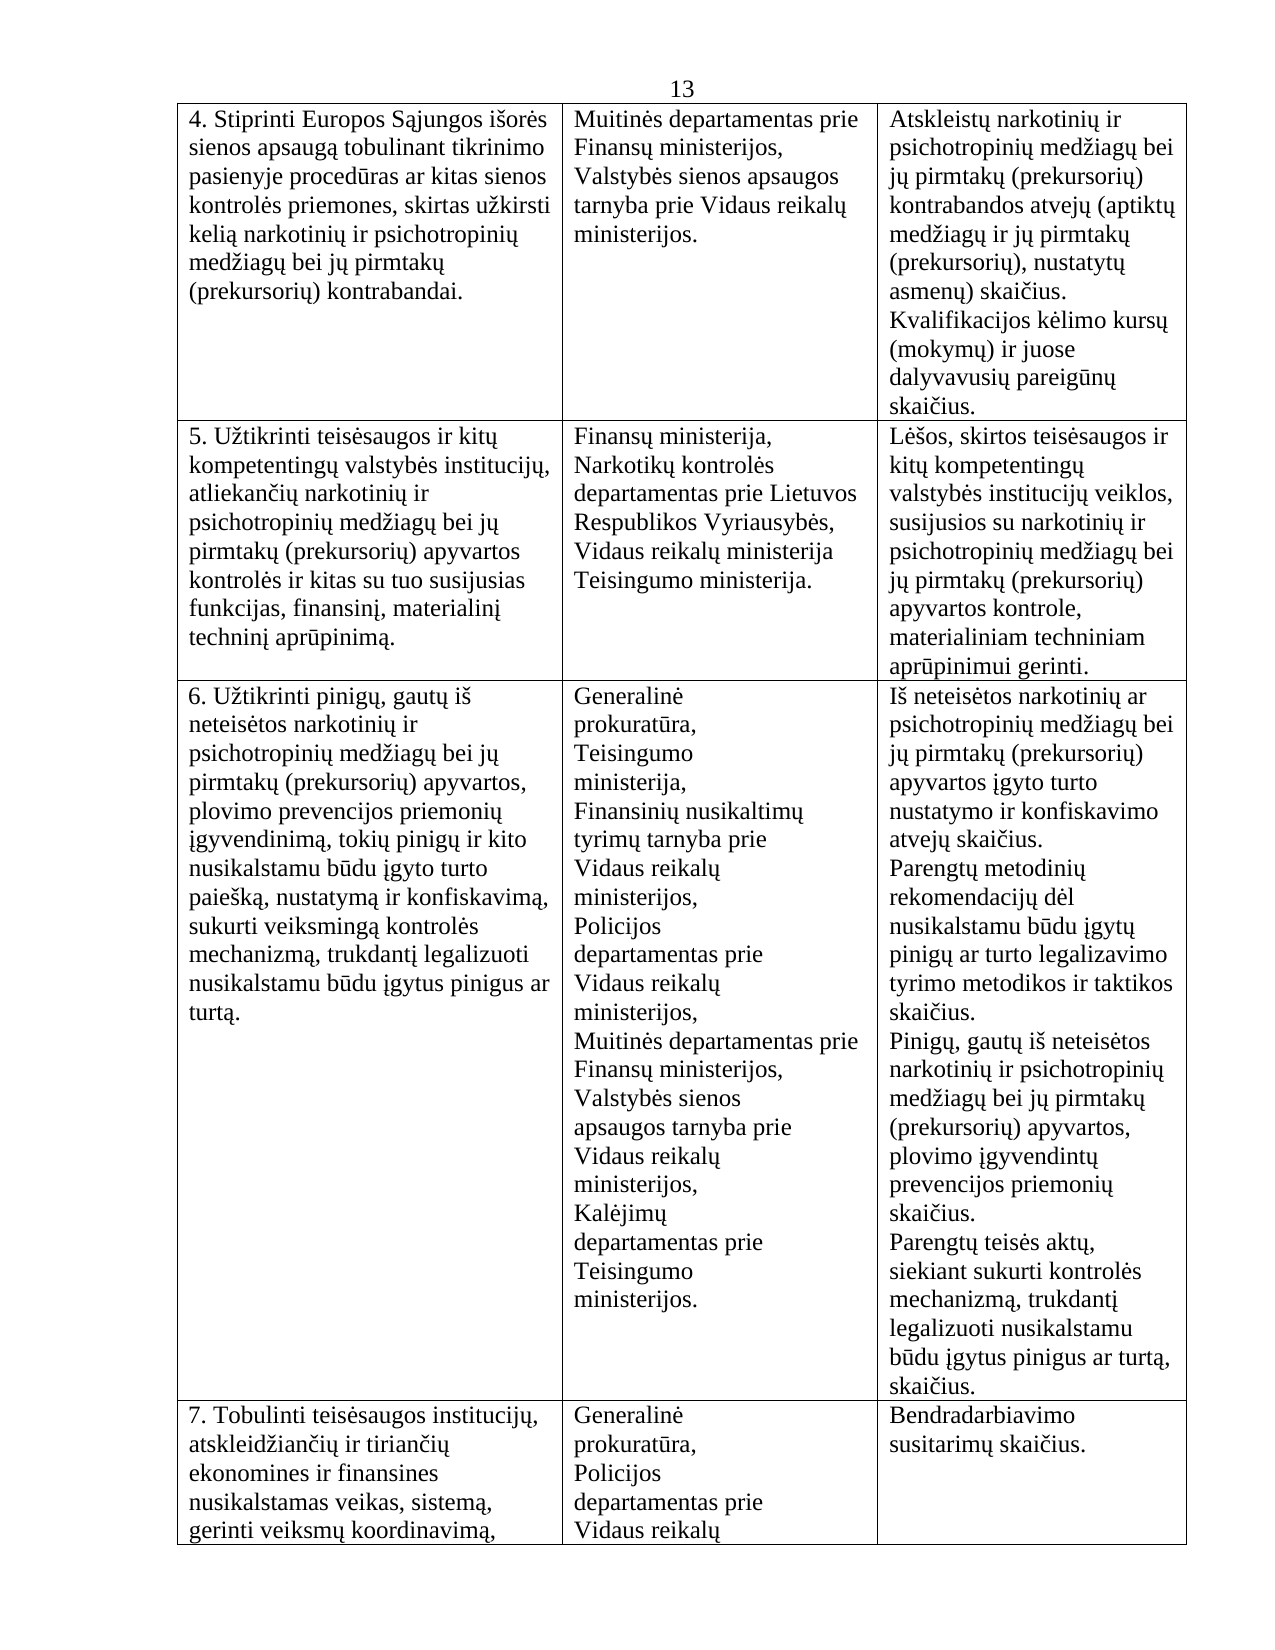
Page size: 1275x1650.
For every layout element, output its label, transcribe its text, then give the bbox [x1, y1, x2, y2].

table_cell Iš neteisėtos narkotinių ar psichotropinių medžiagų bei jų pirmtakų (prekursorių) apyvartos įgyto turto nustatymo ir konfiskavimo atvejų skaičius. Parengtų metodinių rekomendacijų dėl nusikalstamu būdu įgytų pinigų ar turto legalizavimo tyrimo metodikos ir taktikos skaičius. Pinigų, gautų iš neteisėtos narkotinių ir psichotropinių medžiagų bei jų pirmtakų (prekursorių) apyvartos, plovimo įgyvendintų prevencijos priemonių skaičius. Parengtų teisės aktų, siekiant sukurti kontrolės mechanizmą, trukdantį legalizuoti nusikalstamu būdu įgytus pinigus ar turtą, skaičius. [878, 681, 1186, 1399]
table_cell Muitinės departamentas prie Finansų ministerijos, Valstybės sienos apsaugos tarnyba prie Vidaus reikalų ministerijos. [563, 104, 877, 420]
table_cell 6. Užtikrinti pinigų, gautų iš neteisėtos narkotinių ir psichotropinių medžiagų bei jų pirmtakų (prekursorių) apyvartos, plovimo prevencijos priemonių įgyvendinimą, tokių pinigų ir kito nusikalstamu būdu įgyto turto paiešką, nustatymą ir konfiskavimą, sukurti veiksmingą kontrolės mechanizmą, trukdantį legalizuoti nusikalstamu būdu įgytus pinigus ar turtą. [178, 681, 562, 1399]
table_cell 5. Užtikrinti teisėsaugos ir kitų kompetentingų valstybės institucijų, atliekančių narkotinių ir psichotropinių medžiagų bei jų pirmtakų (prekursorių) apyvartos kontrolės ir kitas su tuo susijusias funkcijas, finansinį, materialinį techninį aprūpinimą. [178, 421, 562, 680]
table_cell 4. Stiprinti Europos Sąjungos išorės sienos apsaugą tobulinant tikrinimo pasienyje procedūras ar kitas sienos kontrolės priemones, skirtas užkirsti kelią narkotinių ir psichotropinių medžiagų bei jų pirmtakų (prekursorių) kontrabandai. [178, 104, 562, 420]
table_cell Finansų ministerija, Narkotikų kontrolės departamentas prie Lietuvos Respublikos Vyriausybės, Vidaus reikalų ministerija Teisingumo ministerija. [563, 421, 877, 680]
table_cell Atskleistų narkotinių ir psichotropinių medžiagų bei jų pirmtakų (prekursorių) kontrabandos atvejų (aptiktų medžiagų ir jų pirmtakų (prekursorių), nustatytų asmenų) skaičius. Kvalifikacijos kėlimo kursų (mokymų) ir juose dalyvavusių pareigūnų skaičius. [878, 104, 1186, 420]
table_cell Generalinė prokuratūra, Teisingumo ministerija, Finansinių nusikaltimų tyrimų tarnyba prie Vidaus reikalų ministerijos, Policijos departamentas prie Vidaus reikalų ministerijos, Muitinės departamentas prie Finansų ministerijos, Valstybės sienos apsaugos tarnyba prie Vidaus reikalų ministerijos, Kalėjimų departamentas prie Teisingumo ministerijos. [563, 681, 877, 1399]
table_cell Bendradarbiavimo susitarimų skaičius. [878, 1401, 1186, 1544]
table_cell Lėšos, skirtos teisėsaugos ir kitų kompetentingų valstybės institucijų veiklos, susijusios su narkotinių ir psichotropinių medžiagų bei jų pirmtakų (prekursorių) apyvartos kontrole, materialiniam techniniam aprūpinimui gerinti. [878, 421, 1186, 680]
table_cell Generalinė prokuratūra, Policijos departamentas prie Vidaus reikalų ministerijos, Finansinių nusikaltimų tyrimų tarnyba prie Vidaus reikalų ministerijos. [809, 1401, 877, 1544]
